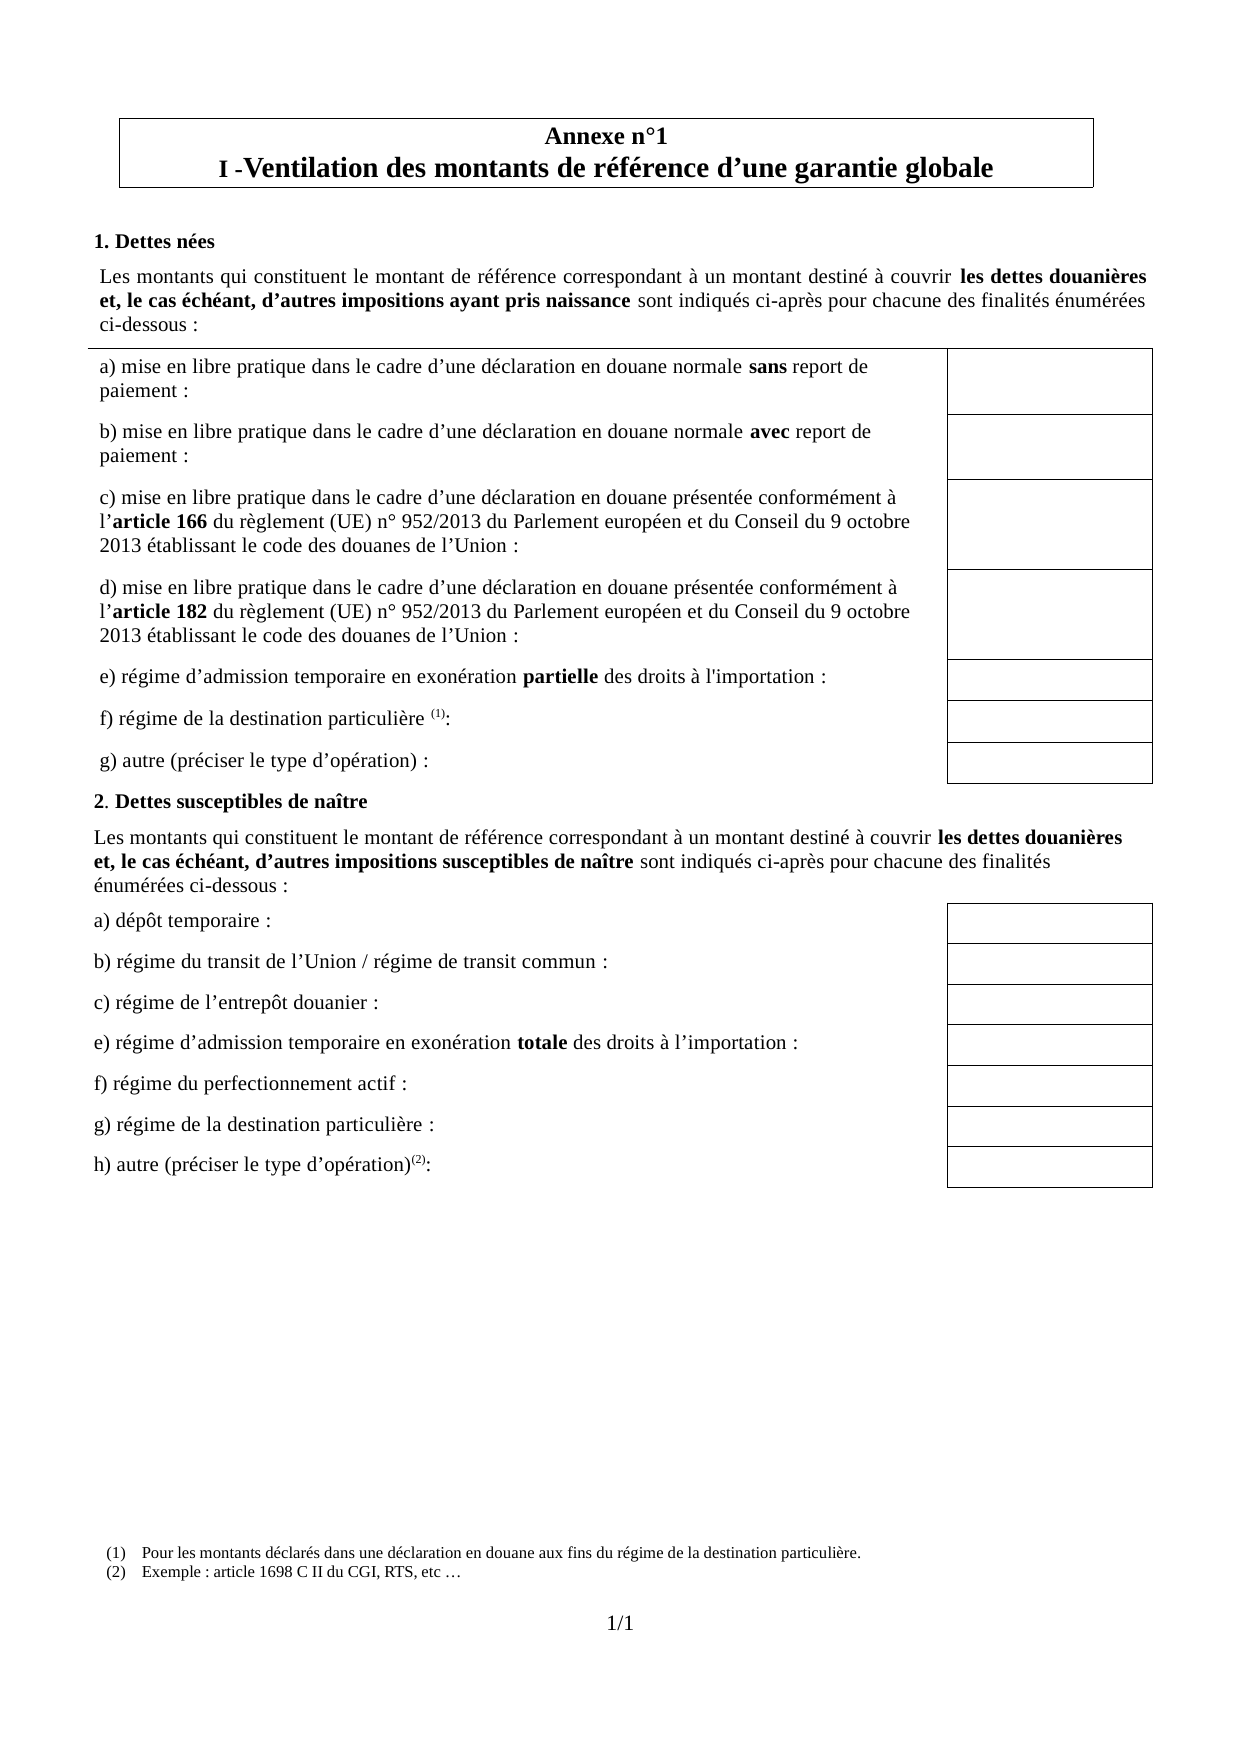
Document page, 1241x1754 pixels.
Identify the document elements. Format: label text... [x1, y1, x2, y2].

table_cell [948, 480, 1152, 569]
text Annexe n°1 I -Ventilation des montants de référence d’une garantie globale [120, 119, 1093, 187]
table_cell f) régime de la destination particulière : [88, 700, 947, 742]
table_cell a) dépôt temporaire : [88, 903, 947, 943]
table_cell c) régime de l’entrepôt douanier : [88, 984, 947, 1024]
table_cell [948, 1066, 1152, 1106]
table_cell [948, 944, 1152, 984]
table_cell [948, 985, 1152, 1024]
table_cell d) mise en libre pratique dans le cadre d’une déclaration en douane présentée conformément à l’article 182 du règlement (UE) n° 952/2013 du Parlement européen et du Conseil du 9 octobre 2013 établissant le code des douanes de l’Union : [88, 569, 947, 658]
table_cell e) régime d’admission temporaire en exonération partielle des droits à l'importation : [88, 659, 947, 700]
table_cell f) régime du perfectionnement actif : [88, 1065, 947, 1106]
table_cell [948, 743, 1152, 783]
table_cell b) régime du transit de l’Union / régime de transit commun : [88, 943, 947, 984]
table_cell [948, 1107, 1152, 1146]
table_cell g) autre (préciser le type d’opération) : [88, 742, 947, 783]
table_cell h) autre (préciser le type d’opération): [88, 1146, 947, 1187]
table_cell c) mise en libre pratique dans le cadre d’une déclaration en douane présentée conformément à l’article 166 du règlement (UE) n° 952/2013 du Parlement européen et du Conseil du 9 octobre 2013 établissant le code des douanes de l’Union : [88, 479, 947, 569]
table_cell a) mise en libre pratique dans le cadre d’une déclaration en douane normale sans report de paiement : [88, 349, 947, 413]
table_cell b) mise en libre pratique dans le cadre d’une déclaration en douane normale avec report de paiement : [88, 414, 947, 479]
table_cell [948, 415, 1152, 479]
table_cell Les montants qui constituent le montant de référence correspondant à un montant destiné à couvrir les dettes douanières et, le cas échéant, d’autres impositions ayant pris naissance sont indiqués ci-après pour chacune des finalités énumérées ci-dessous : [88, 258, 1152, 348]
table_cell [948, 1147, 1152, 1187]
table_cell [948, 701, 1152, 742]
table_header 1. Dettes nées [88, 223, 1152, 258]
table_cell [948, 1025, 1152, 1065]
table_cell 2. Dettes susceptibles de naître [88, 783, 1152, 819]
table_cell Les montants qui constituent le montant de référence correspondant à un montant destiné à couvrir les dettes douanières et, le cas échéant, d’autres impositions susceptibles de naître sont indiqués ci-après pour chacune des finalités énumérées ci-dessous : [88, 819, 1152, 902]
table_cell [948, 570, 1152, 658]
table_cell [948, 349, 1152, 413]
table_cell [948, 904, 1152, 943]
table_cell [948, 660, 1152, 700]
table_cell g) régime de la destination particulière : [88, 1106, 947, 1146]
table_cell e) régime d’admission temporaire en exonération totale des droits à l’importation : [88, 1024, 947, 1065]
